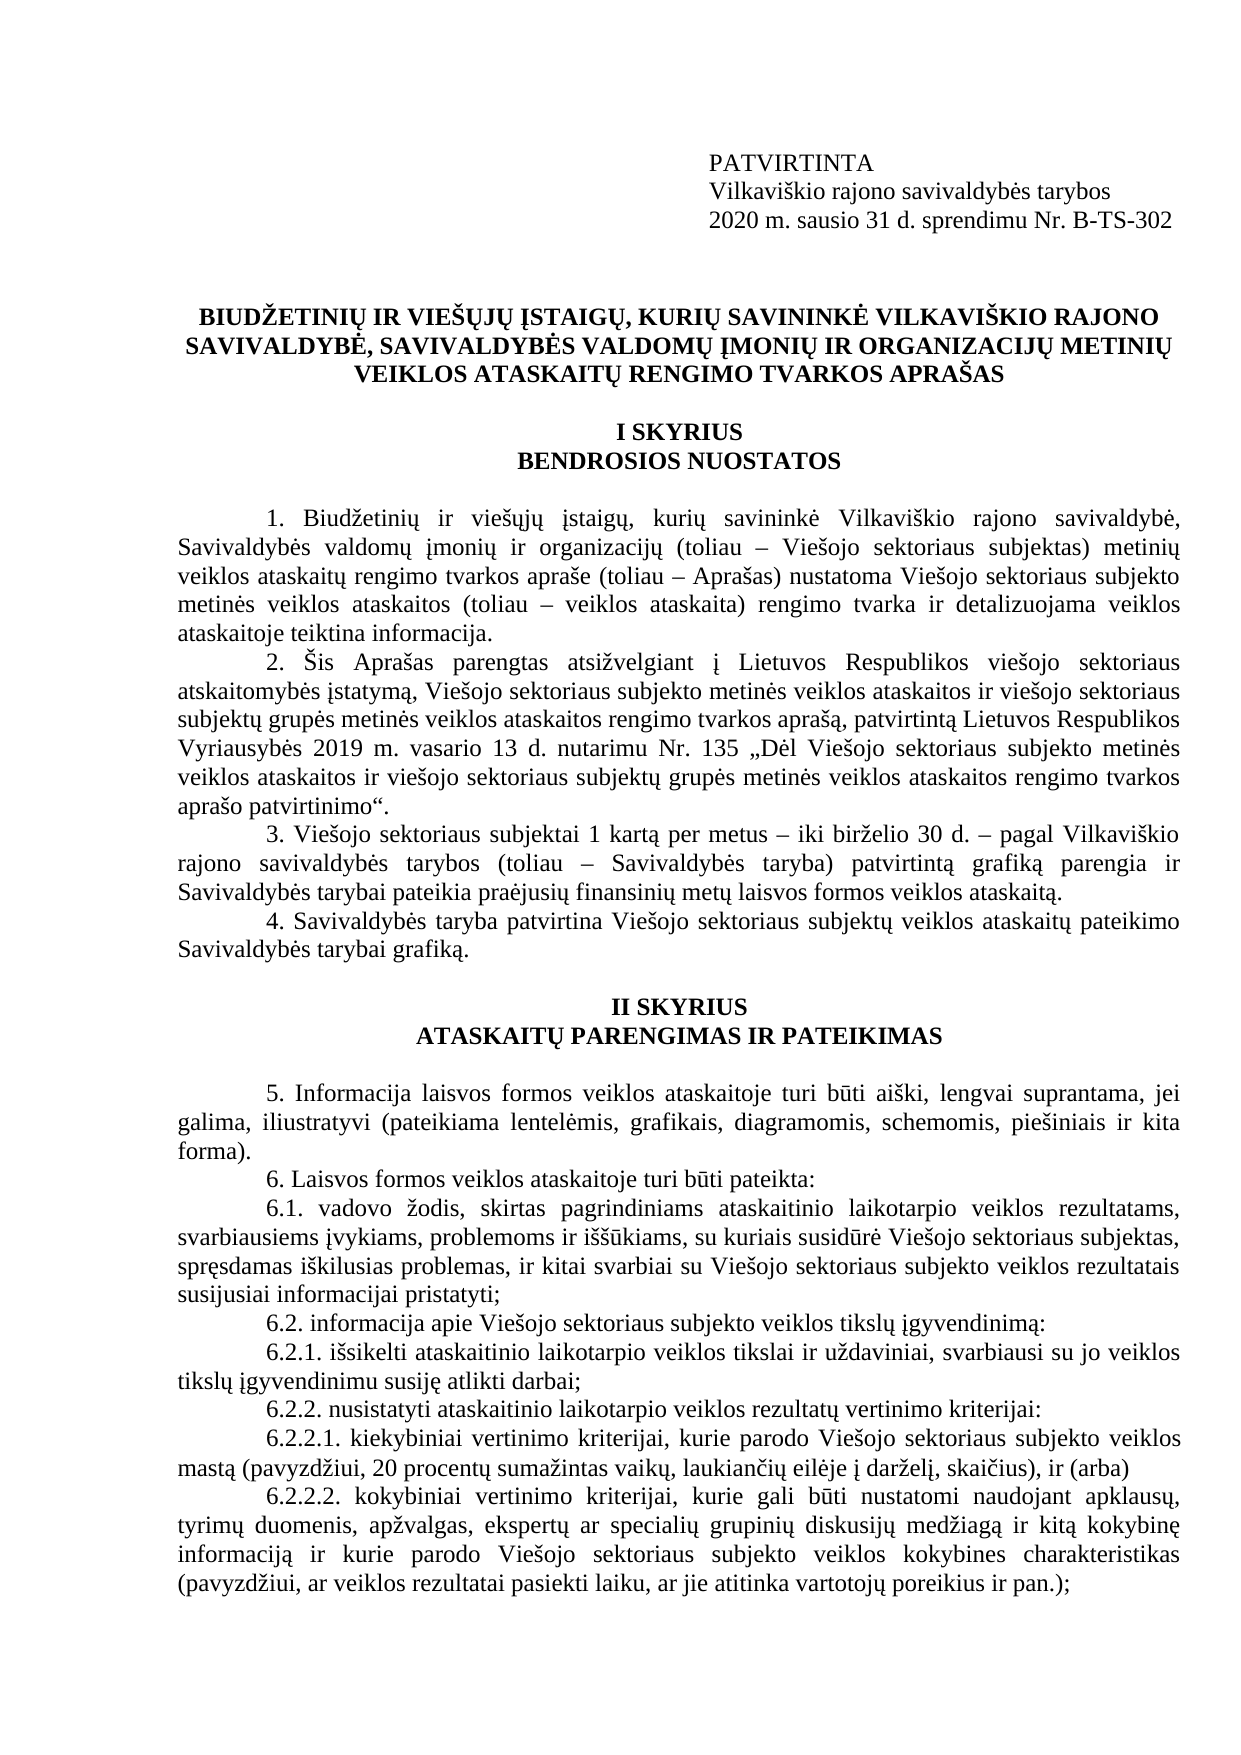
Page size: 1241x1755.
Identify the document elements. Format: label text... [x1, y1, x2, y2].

text 5. Informacija laisvos formos veiklos ataskaitoje turi būti aiški, lengvai suprantama, jei galima, iliustratyvi (pateikiama lentelėmis, grafikais, diagramomis, schemomis, piešiniais ir kita forma). [177, 1078, 1181, 1164]
text Vilkaviškio rajono savivaldybės tarybos [709, 176, 1181, 205]
text 3. Viešojo sektoriaus subjektai 1 kartą per metus – iki birželio 30 d. – pagal Vilkaviškio rajono savivaldybės tarybos (toliau – Savivaldybės taryba) patvirtintą grafiką parengia ir Savivaldybės tarybai pateikia praėjusių finansinių metų laisvos formos veiklos ataskaitą. [177, 819, 1181, 906]
text 6.2.2.2. kokybiniai vertinimo kriterijai, kurie gali būti nustatomi naudojant apklausų, tyrimų duomenis, apžvalgas, ekspertų ar specialių grupinių diskusijų medžiagą ir kitą kokybinę informaciją ir kurie parodo Viešojo sektoriaus subjekto veiklos kokybines charakteristikas (pavyzdžiui, ar veiklos rezultatai pasiekti laiku, ar jie atitinka vartotojų poreikius ir pan.); [177, 1481, 1181, 1596]
text 6. Laisvos formos veiklos ataskaitoje turi būti pateikta: [177, 1164, 1181, 1193]
text 6.2.1. išsikelti ataskaitinio laikotarpio veiklos tikslai ir uždaviniai, svarbiausi su jo veiklos tikslų įgyvendinimu susiję atlikti darbai; [177, 1337, 1181, 1394]
text 2020 m. sausio 31 d. sprendimu Nr. B-TS-302 [709, 205, 1181, 234]
text 6.2. informacija apie Viešojo sektoriaus subjekto veiklos tikslų įgyvendinimą: [177, 1308, 1181, 1337]
text PATVIRTINTA [177, 148, 1181, 176]
text II SKYRIUS [177, 992, 1181, 1021]
text 2. Šis Aprašas parengtas atsižvelgiant į Lietuvos Respublikos viešojo sektoriaus atskaitomybės įstatymą, Viešojo sektoriaus subjekto metinės veiklos ataskaitos ir viešojo sektoriaus subjektų grupės metinės veiklos ataskaitos rengimo tvarkos aprašą, patvirtintą Lietuvos Respublikos Vyriausybės 2019 m. vasario 13 d. nutarimu Nr. 135 „Dėl Viešojo sektoriaus subjekto metinės veiklos ataskaitos ir viešojo sektoriaus subjektų grupės metinės veiklos ataskaitos rengimo tvarkos aprašo patvirtinimo“. [177, 647, 1181, 819]
text ATASKAITŲ PARENGIMAS IR PATEIKIMAS [177, 1021, 1181, 1049]
text BENDROSIOS NUOSTATOS [177, 446, 1181, 474]
text 4. Savivaldybės taryba patvirtina Viešojo sektoriaus subjektų veiklos ataskaitų pateikimo Savivaldybės tarybai grafiką. [177, 906, 1181, 963]
text 1. Biudžetinių ir viešųjų įstaigų, kurių savininkė Vilkaviškio rajono savivaldybė, Savivaldybės valdomų įmonių ir organizacijų (toliau – Viešojo sektoriaus subjektas) metinių veiklos ataskaitų rengimo tvarkos apraše (toliau – Aprašas) nustatoma Viešojo sektoriaus subjekto metinės veiklos ataskaitos (toliau – veiklos ataskaita) rengimo tvarka ir detalizuojama veiklos ataskaitoje teiktina informacija. [177, 503, 1181, 647]
text 6.2.2. nusistatyti ataskaitinio laikotarpio veiklos rezultatų vertinimo kriterijai: [177, 1394, 1181, 1423]
text I SKYRIUS [177, 417, 1181, 446]
text 6.1. vadovo žodis, skirtas pagrindiniams ataskaitinio laikotarpio veiklos rezultatams, svarbiausiems įvykiams, problemoms ir iššūkiams, su kuriais susidūrė Viešojo sektoriaus subjektas, spręsdamas iškilusias problemas, ir kitai svarbiai su Viešojo sektoriaus subjekto veiklos rezultatais susijusiai informacijai pristatyti; [177, 1193, 1181, 1308]
text 6.2.2.1. kiekybiniai vertinimo kriterijai, kurie parodo Viešojo sektoriaus subjekto veiklos mastą (pavyzdžiui, 20 procentų sumažintas vaikų, laukiančių eilėje į darželį, skaičius), ir (arba) [177, 1423, 1181, 1481]
text BIUDŽETINIŲ IR VIEŠŲJŲ ĮSTAIGŲ, KURIŲ SAVININKĖ VILKAVIŠKIO RAJONO SAVIVALDYBĖ, SAVIVALDYBĖS VALDOMŲ ĮMONIŲ IR ORGANIZACIJŲ METINIŲ VEIKLOS ATASKAITŲ RENGIMO TVARKOS APRAŠAS [177, 302, 1181, 388]
